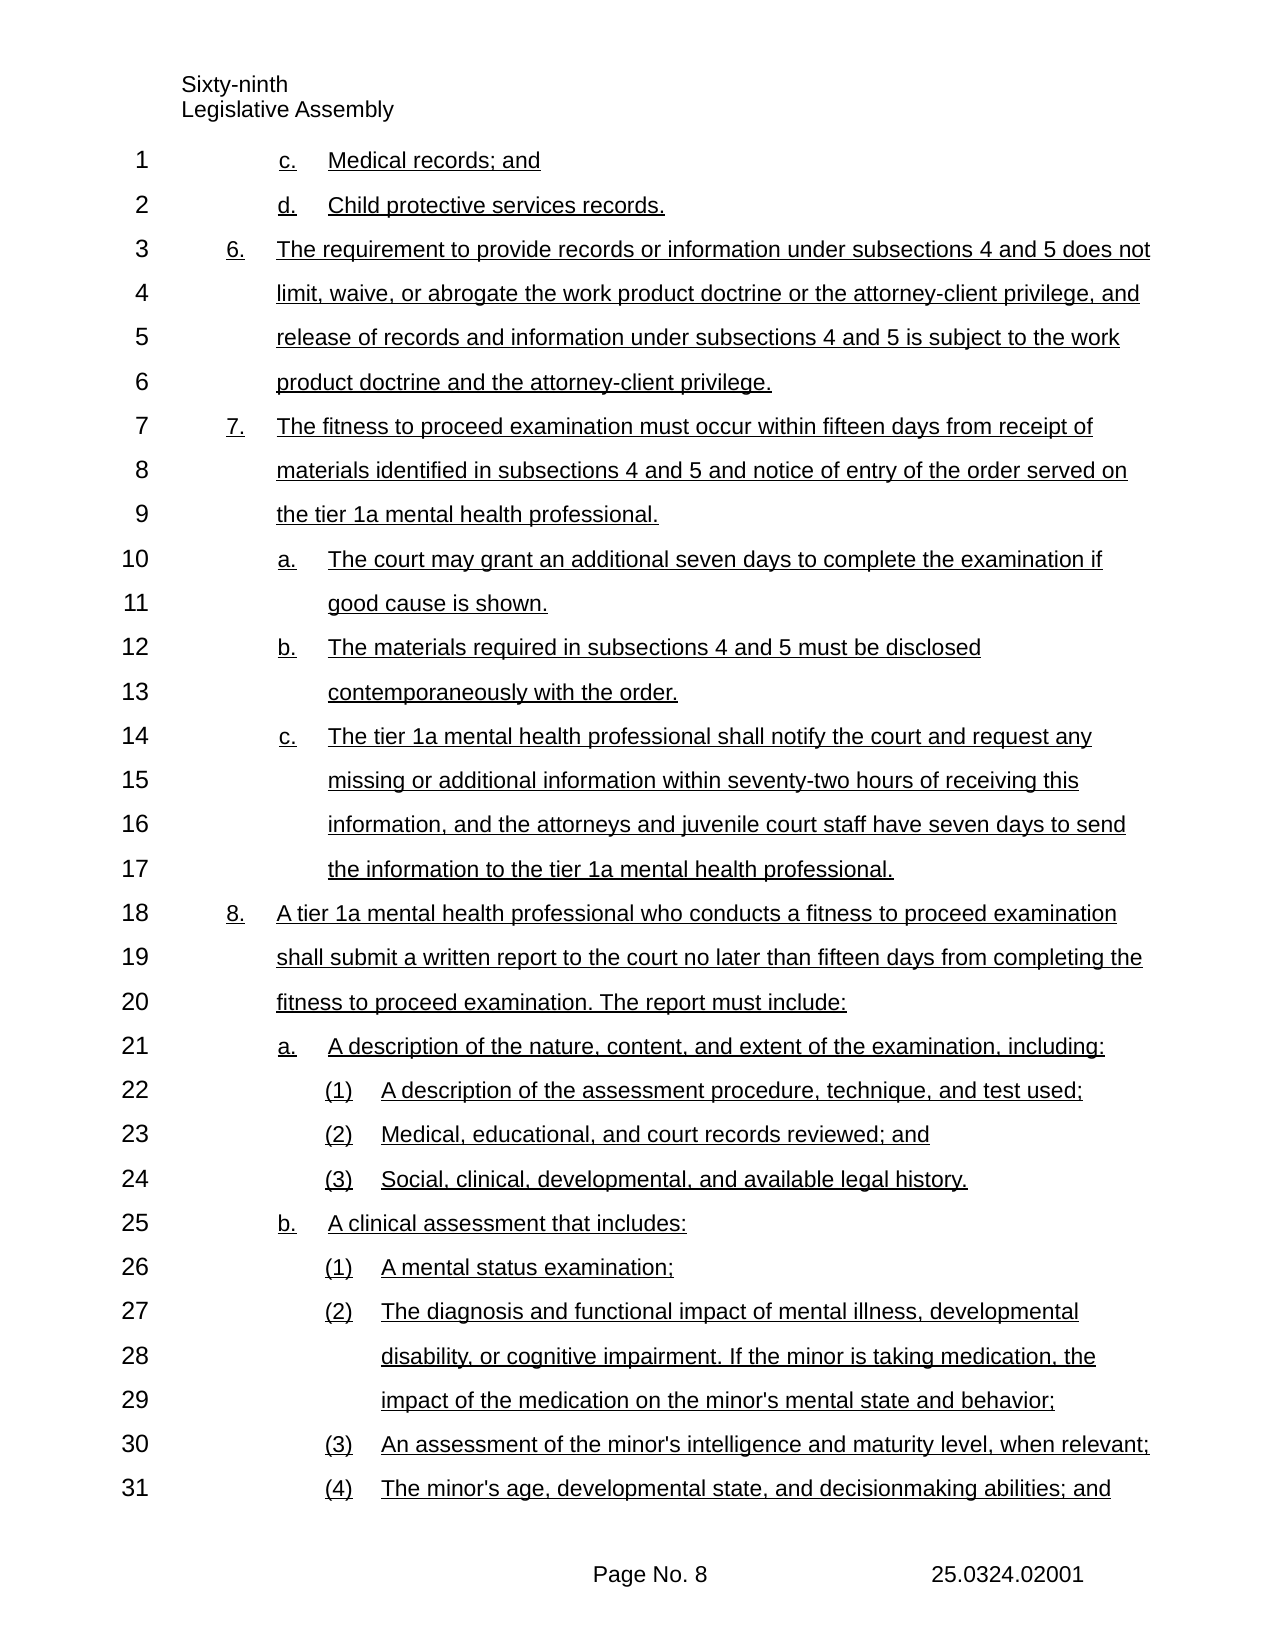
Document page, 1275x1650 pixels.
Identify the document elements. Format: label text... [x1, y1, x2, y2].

text b. A clinical assessment that includes: [181, 1196, 1154, 1240]
text c. The tier 1a mental health professional shall notify the court and request any missing or additional information within seventy-two hours of receiving this information, and the attorneys and juvenile court staff have seven days to send the information to the tier 1a mental health professional. [181, 709, 1154, 886]
text d. Child protective services records. [181, 178, 1154, 222]
text (3) An assessment of the minor's intelligence and maturity level, when relevant; [181, 1417, 1154, 1461]
text (3) Social, clinical, developmental, and available legal history. [181, 1152, 1154, 1196]
text b. The materials required in subsections 4 and 5 must be disclosed contemporaneously with the order. [181, 620, 1154, 709]
text 6. The requirement to provide records or information under subsections 4 and 5 does not limit, waive, or abrogate the work product doctrine or the attorney-client privilege, and release of records and information under subsections 4 and 5 is subject to the work product doctrine and the attorney-client privilege. [181, 222, 1154, 399]
text 7. The fitness to proceed examination must occur within fifteen days from receipt of materials identified in subsections 4 and 5 and notice of entry of the order served on the tier 1a mental health professional. [181, 399, 1154, 532]
text (2) The diagnosis and functional impact of mental illness, developmental disability, or cognitive impairment. If the minor is taking medication, the impact of the medication on the minor's mental state and behavior; [181, 1284, 1154, 1417]
text (1) A description of the assessment procedure, technique, and test used; [181, 1063, 1154, 1107]
text (1) A mental status examination; [181, 1240, 1154, 1284]
text c. Medical records; and [181, 133, 1154, 178]
text 8. A tier 1a mental health professional who conducts a fitness to proceed examination shall submit a written report to the court no later than fifteen days from completing the fitness to proceed examination. The report must include: [181, 886, 1154, 1019]
text a. A description of the nature, content, and extent of the examination, including: [181, 1019, 1154, 1063]
text (2) Medical, educational, and court records reviewed; and [181, 1107, 1154, 1152]
text a. The court may grant an additional seven days to complete the examination if good cause is shown. [181, 532, 1154, 620]
text (4) The minor's age, developmental state, and decisionmaking abilities; and [181, 1461, 1154, 1506]
